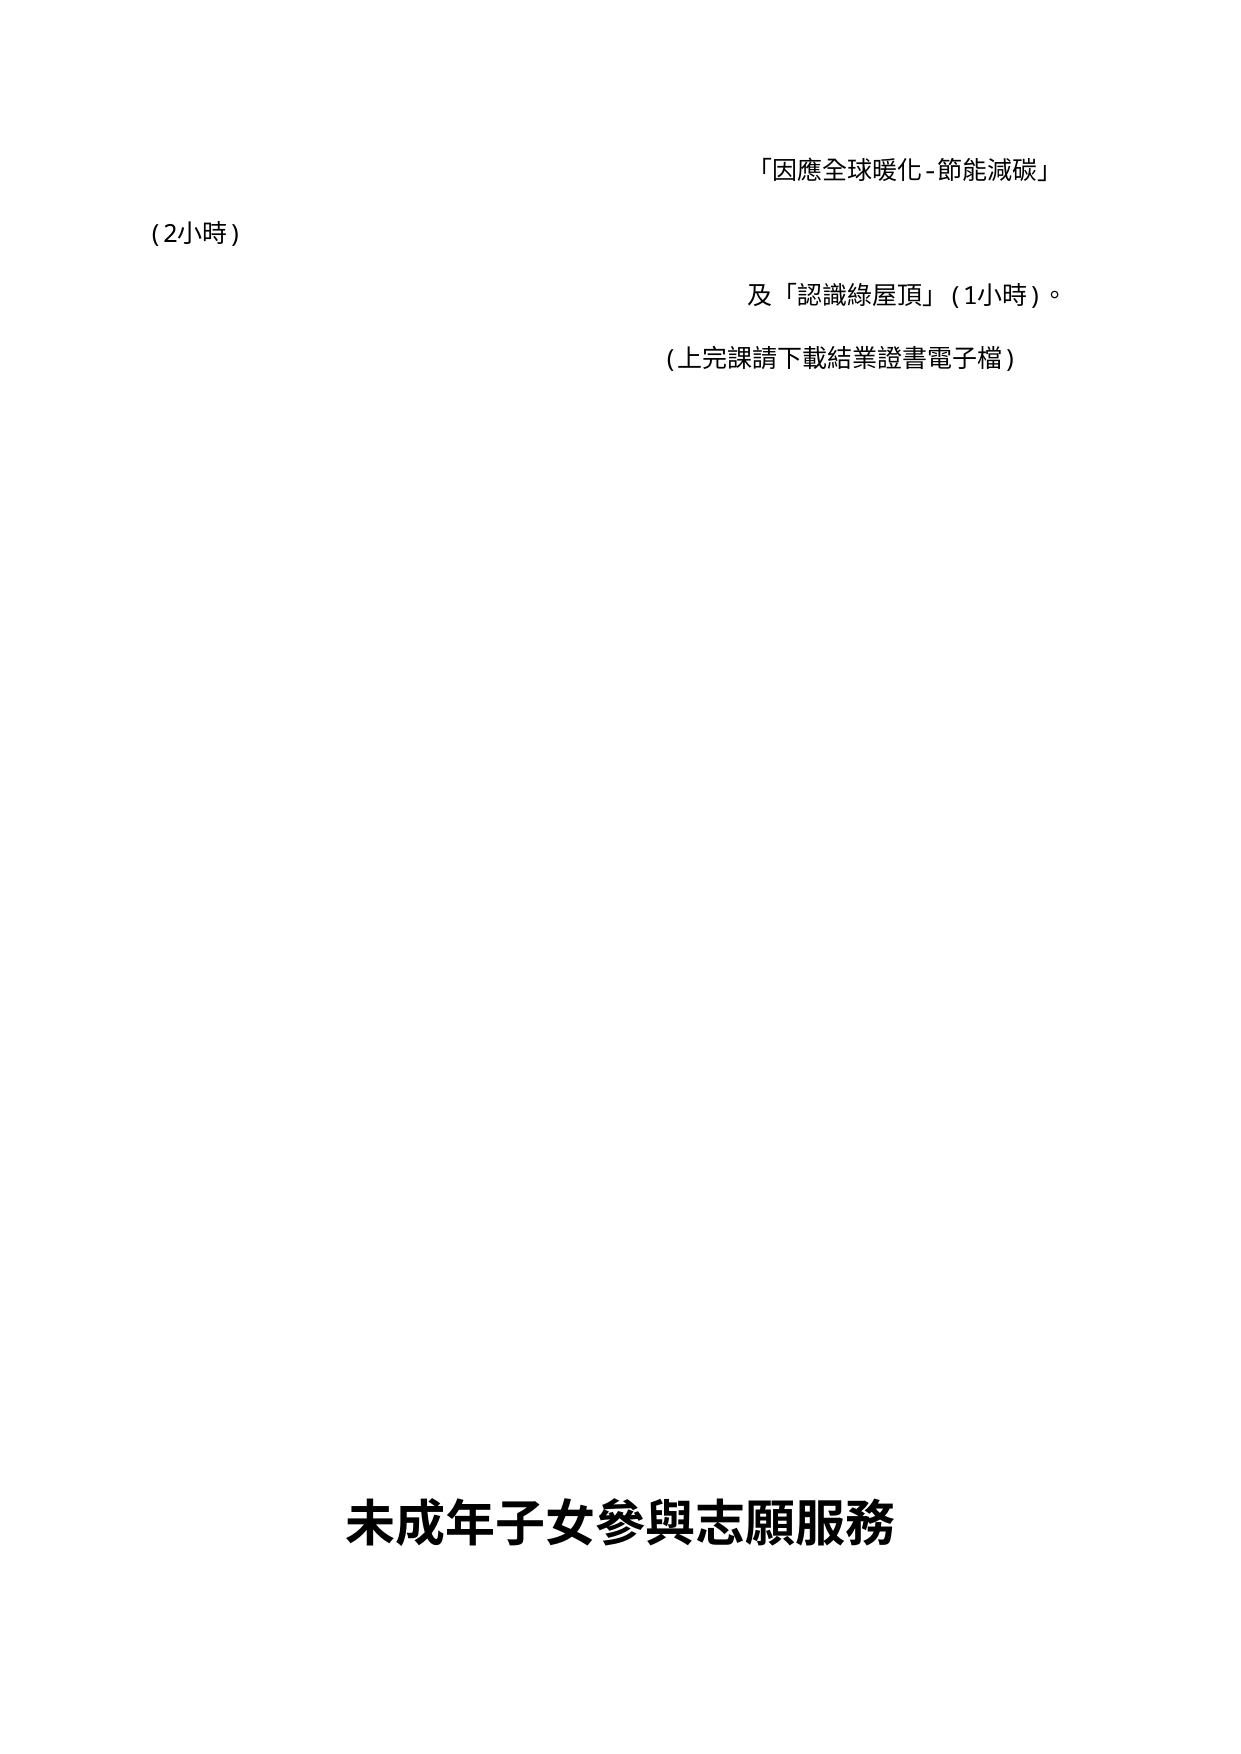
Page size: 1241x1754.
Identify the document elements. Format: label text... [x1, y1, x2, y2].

text 「因應全球暖化-節能減碳」(2小時) [148, 127, 1092, 252]
text 及「認識綠屋頂」(1小時)。 [148, 252, 1092, 314]
text (上完課請下載結業證書電子檔) [148, 314, 1092, 377]
text 未成年子女參與志願服務 [148, 1447, 1092, 1572]
